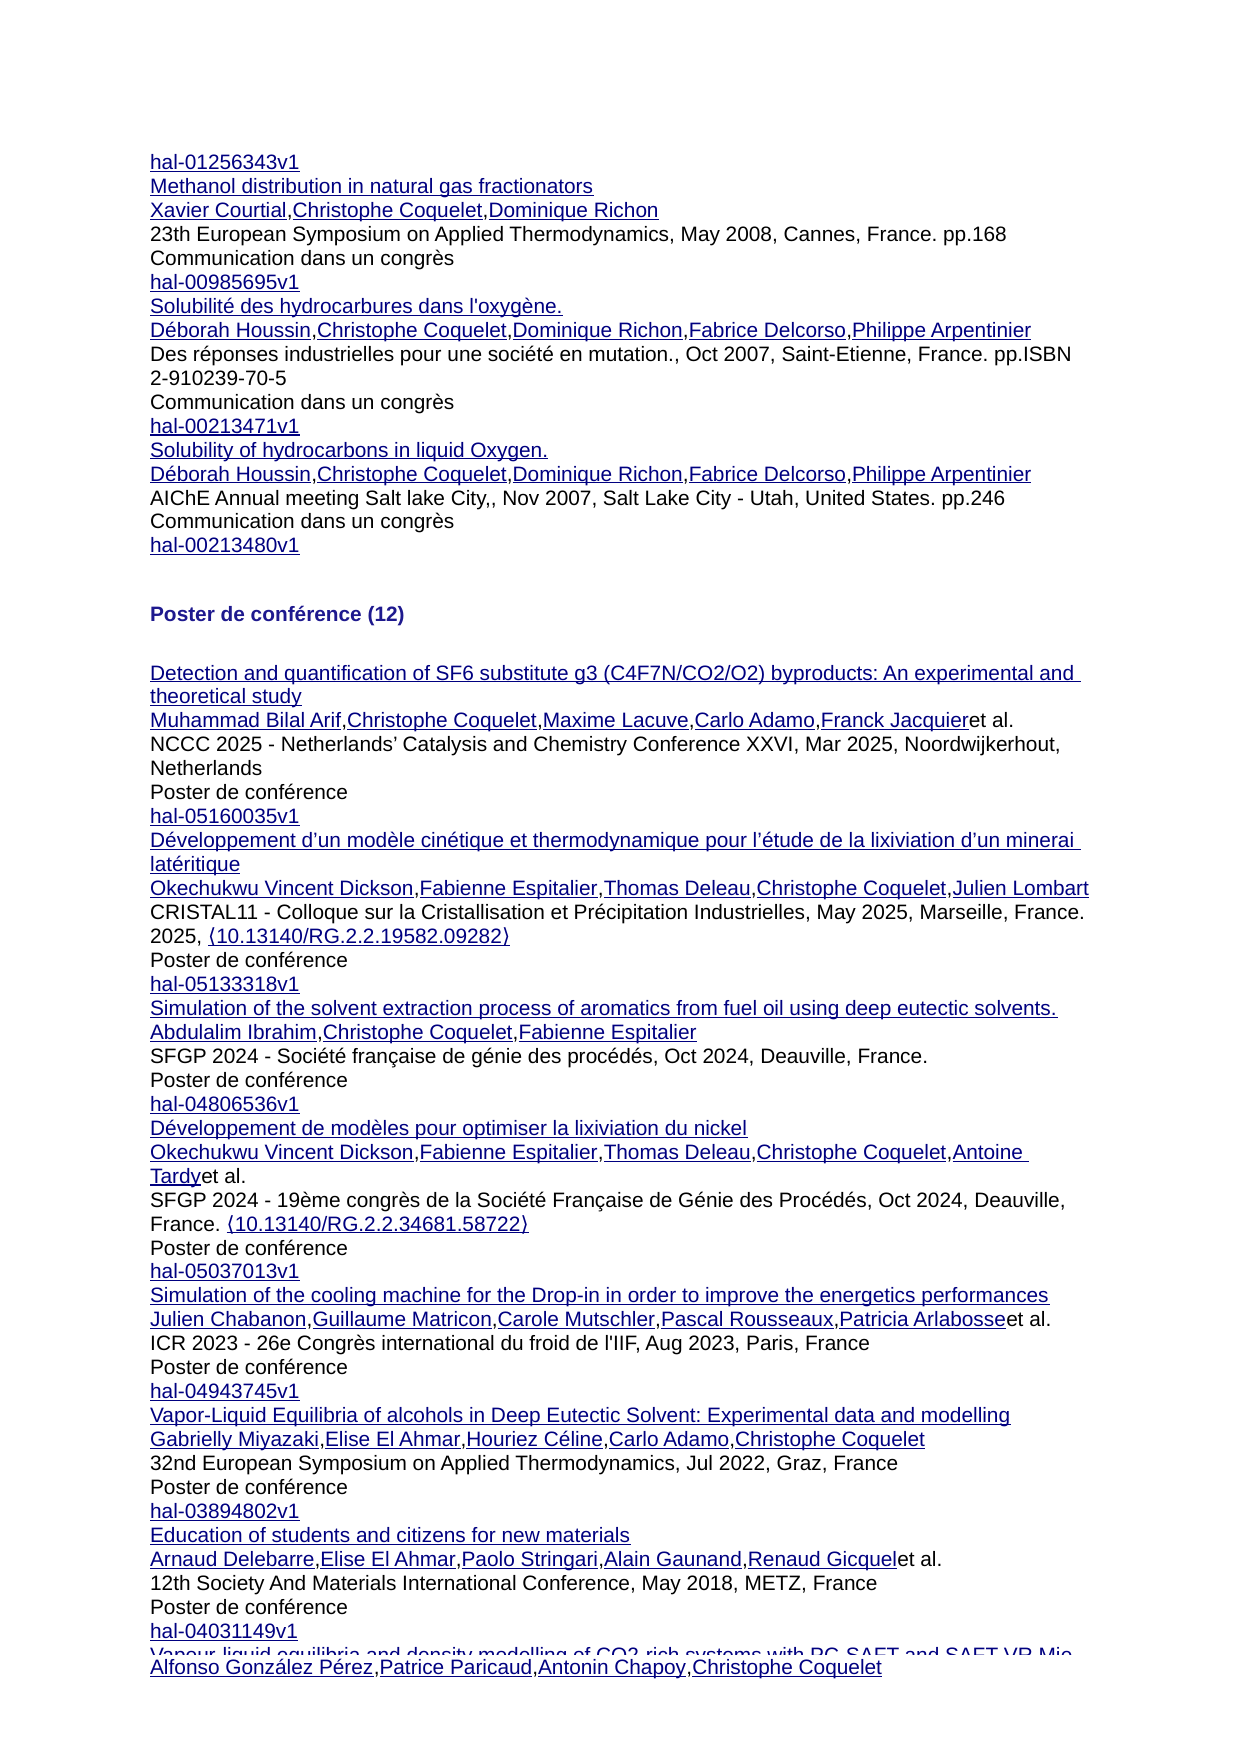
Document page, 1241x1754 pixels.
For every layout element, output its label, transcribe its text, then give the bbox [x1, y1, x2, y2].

table_header Detection and quantification of SF6 substitute g3 (C4F7N/CO2/O2) byproducts: An experimental and theoretical study Muhammad Bilal Arif,Christophe Coquelet,Maxime Lacuve,Carlo Adamo,Franck Jacquieret al. NCCC 2025 - Netherlands’ Catalysis and Chemistry Conference XXVI, Mar 2025, Noordwijkerhout, Netherlands Poster de conférence hal-05160035v1 [150, 660, 1090, 828]
table_cell Methanol distribution in natural gas fractionators Xavier Courtial,Christophe Coquelet,Dominique Richon 23th European Symposium on Applied Thermodynamics, May 2008, Cannes, France. pp.168 Communication dans un congrès hal-00985695v1 [150, 174, 1090, 294]
table_cell Simulation of the cooling machine for the Drop-in in order to improve the energetics performances Julien Chabanon,Guillaume Matricon,Carole Mutschler,Pascal Rousseaux,Patricia Arlabosseet al. ICR 2023 - 26e Congrès international du froid de l'IIF, Aug 2023, Paris, France Poster de conférence hal-04943745v1 [150, 1283, 1090, 1403]
table_cell Solubility of hydrocarbons in liquid Oxygen. Déborah Houssin,Christophe Coquelet,Dominique Richon,Fabrice Delcorso,Philippe Arpentinier AIChE Annual meeting Salt lake City,, Nov 2007, Salt Lake City - Utah, United States. pp.246 Communication dans un congrès hal-00213480v1 [150, 438, 1090, 557]
table_cell Solubilité des hydrocarbures dans l'oxygène. Déborah Houssin,Christophe Coquelet,Dominique Richon,Fabrice Delcorso,Philippe Arpentinier Des réponses industrielles pour une société en mutation., Oct 2007, Saint-Etienne, France. pp.ISBN 2-910239-70-5 Communication dans un congrès hal-00213471v1 [150, 294, 1090, 437]
table_cell Vapour-liquid equilibria and density modelling of CO2-rich systems with PC-SAFT and SAFT-VR Mie Alfonso González Pérez,Patrice Paricaud,Antonin Chapoy,Christophe Coquelet [150, 1643, 1090, 1679]
table_cell Développement d’un modèle cinétique et thermodynamique pour l’étude de la lixiviation d’un minerai latéritique Okechukwu Vincent Dickson,Fabienne Espitalier,Thomas Deleau,Christophe Coquelet,Julien Lombart CRISTAL11 - Colloque sur la Cristallisation et Précipitation Industrielles, May 2025, Marseille, France. 2025, ⟨10.13140/RG.2.2.19582.09282⟩ Poster de conférence hal-05133318v1 [150, 828, 1090, 996]
table_cell Développement de modèles pour optimiser la lixiviation du nickel Okechukwu Vincent Dickson,Fabienne Espitalier,Thomas Deleau,Christophe Coquelet,Antoine Tardyet al. SFGP 2024 - 19ème congrès de la Société Française de Génie des Procédés, Oct 2024, Deauville, France. ⟨10.13140/RG.2.2.34681.58722⟩ Poster de conférence hal-05037013v1 [150, 1116, 1090, 1283]
subtitle Poster de conférence (12) [150, 602, 1090, 626]
table_cell Vapor-Liquid Equilibria of alcohols in Deep Eutectic Solvent: Experimental data and modelling Gabrielly Miyazaki,Elise El Ahmar,Houriez Céline,Carlo Adamo,Christophe Coquelet 32nd European Symposium on Applied Thermodynamics, Jul 2022, Graz, France Poster de conférence hal-03894802v1 [150, 1403, 1090, 1523]
table_cell hal-01256343v1 [150, 150, 1090, 174]
table_cell Education of students and citizens for new materials Arnaud Delebarre,Elise El Ahmar,Paolo Stringari,Alain Gaunand,Renaud Gicquelet al. 12th Society And Materials International Conference, May 2018, METZ, France Poster de conférence hal-04031149v1 [150, 1523, 1090, 1643]
table_cell Simulation of the solvent extraction process of aromatics from fuel oil using deep eutectic solvents. Abdulalim Ibrahim,Christophe Coquelet,Fabienne Espitalier SFGP 2024 - Société française de génie des procédés, Oct 2024, Deauville, France. Poster de conférence hal-04806536v1 [150, 996, 1090, 1116]
